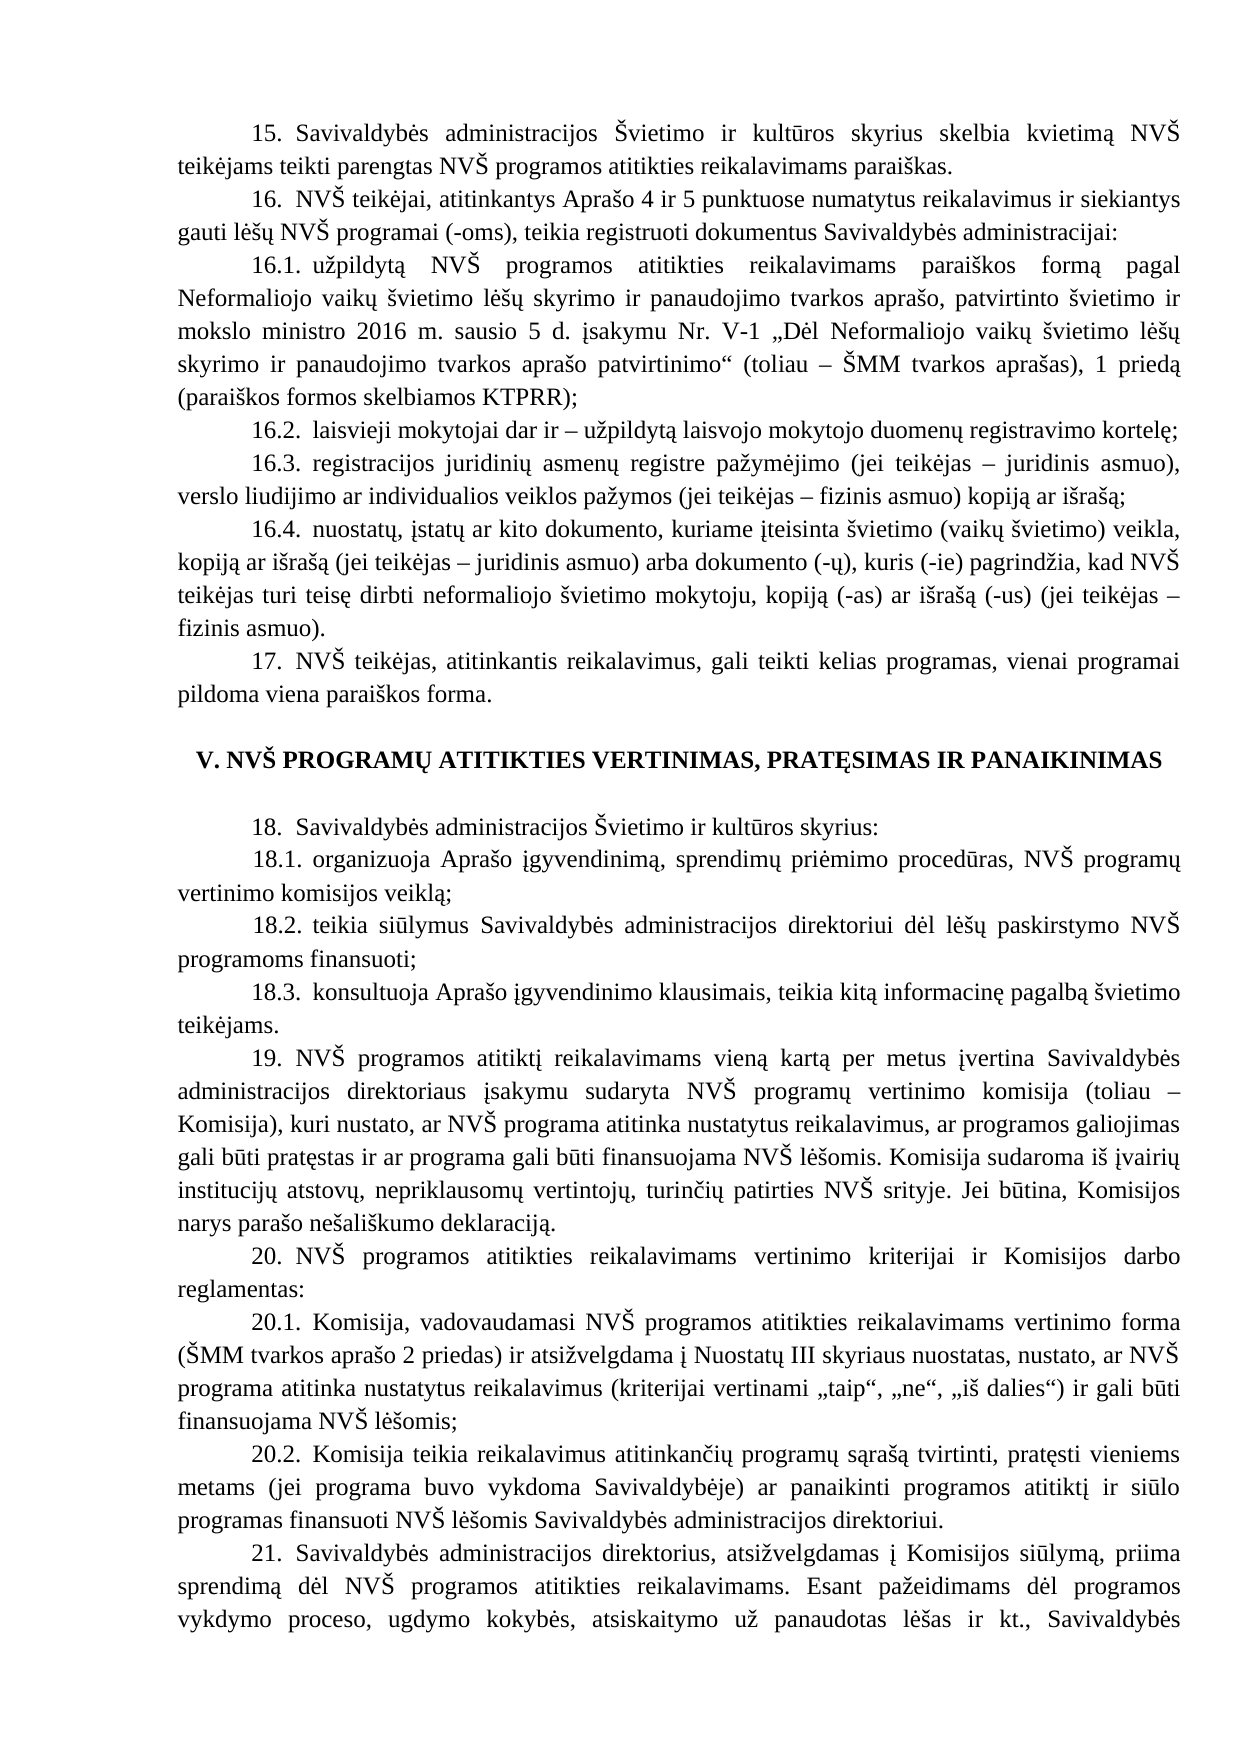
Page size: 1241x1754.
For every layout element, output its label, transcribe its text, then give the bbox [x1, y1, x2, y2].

text 19. NVŠ programos atitiktį reikalavimams vieną kartą per metus įvertina Savivaldybės administracijos direktoriaus įsakymu sudaryta NVŠ programų vertinimo komisija (toliau – Komisija), kuri nustato, ar NVŠ programa atitinka nustatytus reikalavimus, ar programos galiojimas gali būti pratęstas ir ar programa gali būti finansuojama NVŠ lėšomis. Komisija sudaroma iš įvairių institucijų atstovų, nepriklausomų vertintojų, turinčių patirties NVŠ srityje. Jei būtina, Komisijos narys parašo nešališkumo deklaraciją. [177, 1043, 1181, 1237]
text 18.2. teikia siūlymus Savivaldybės administracijos direktoriui dėl lėšų paskirstymo NVŠ programoms finansuoti; [177, 911, 1181, 972]
text 16. NVŠ teikėjai, atitinkantys Aprašo 4 ir 5 punktuose numatytus reikalavimus ir siekiantys gauti lėšų NVŠ programai (-oms), teikia registruoti dokumentus Savivaldybės administracijai: [177, 184, 1181, 246]
text 16.2. laisvieji mokytojai dar ir – užpildytą laisvojo mokytojo duomenų registravimo kortelę; [177, 415, 1181, 444]
text V. NVŠ PROGRAMŲ ATITIKTIES VERTINIMAS, PRATĘSIMAS IR PANAIKINIMAS [177, 746, 1181, 774]
text 16.4. nuostatų, įstatų ar kito dokumento, kuriame įteisinta švietimo (vaikų švietimo) veikla, kopiją ar išrašą (jei teikėjas – juridinis asmuo) arba dokumento (-ų), kuris (-ie) pagrindžia, kad NVŠ teikėjas turi teisę dirbti neformaliojo švietimo mokytoju, kopiją (-as) ar išrašą (-us) (jei teikėjas – fizinis asmuo). [177, 514, 1181, 642]
text 20.2. Komisija teikia reikalavimus atitinkančių programų sąrašą tvirtinti, pratęsti vieniems metams (jei programa buvo vykdoma Savivaldybėje) ar panaikinti programos atitiktį ir siūlo programas finansuoti NVŠ lėšomis Savivaldybės administracijos direktoriui. [177, 1439, 1181, 1534]
text 16.3. registracijos juridinių asmenų registre pažymėjimo (jei teikėjas – juridinis asmuo), verslo liudijimo ar individualios veiklos pažymos (jei teikėjas – fizinis asmuo) kopiją ar išrašą; [177, 448, 1181, 510]
text 18.1. organizuoja Aprašo įgyvendinimą, sprendimų priėmimo procedūras, NVŠ programų vertinimo komisijos veiklą; [177, 844, 1181, 906]
text 18.3. konsultuoja Aprašo įgyvendinimo klausimais, teikia kitą informacinę pagalbą švietimo teikėjams. [177, 977, 1181, 1038]
text 20. NVŠ programos atitikties reikalavimams vertinimo kriterijai ir Komisijos darbo reglamentas: [177, 1241, 1181, 1303]
text 17. NVŠ teikėjas, atitinkantis reikalavimus, gali teikti kelias programas, vienai programai pildoma viena paraiškos forma. [177, 646, 1181, 708]
text 15. Savivaldybės administracijos Švietimo ir kultūros skyrius skelbia kvietimą NVŠ teikėjams teikti parengtas NVŠ programos atitikties reikalavimams paraiškas. [177, 118, 1181, 180]
text 20.1. Komisija, vadovaudamasi NVŠ programos atitikties reikalavimams vertinimo forma (ŠMM tvarkos aprašo 2 priedas) ir atsižvelgdama į Nuostatų III skyriaus nuostatas, nustato, ar NVŠ programa atitinka nustatytus reikalavimus (kriterijai vertinami „taip“, „ne“, „iš dalies“) ir gali būti finansuojama NVŠ lėšomis; [177, 1307, 1181, 1435]
text 16.1. užpildytą NVŠ programos atitikties reikalavimams paraiškos formą pagal Neformaliojo vaikų švietimo lėšų skyrimo ir panaudojimo tvarkos aprašo, patvirtinto švietimo ir mokslo ministro 2016 m. sausio 5 d. įsakymu Nr. V-1 „Dėl Neformaliojo vaikų švietimo lėšų skyrimo ir panaudojimo tvarkos aprašo patvirtinimo“ (toliau – ŠMM tvarkos aprašas), 1 priedą (paraiškos formos skelbiamos KTPRR); [177, 250, 1181, 411]
text 21. Savivaldybės administracijos direktorius, atsižvelgdamas į Komisijos siūlymą, priima sprendimą dėl NVŠ programos atitikties reikalavimams. Esant pažeidimams dėl programos vykdymo proceso, ugdymo kokybės, atsiskaitymo už panaudotas lėšas ir kt., Savivaldybės [177, 1538, 1181, 1633]
text 18. Savivaldybės administracijos Švietimo ir kultūros skyrius: [177, 812, 1181, 840]
